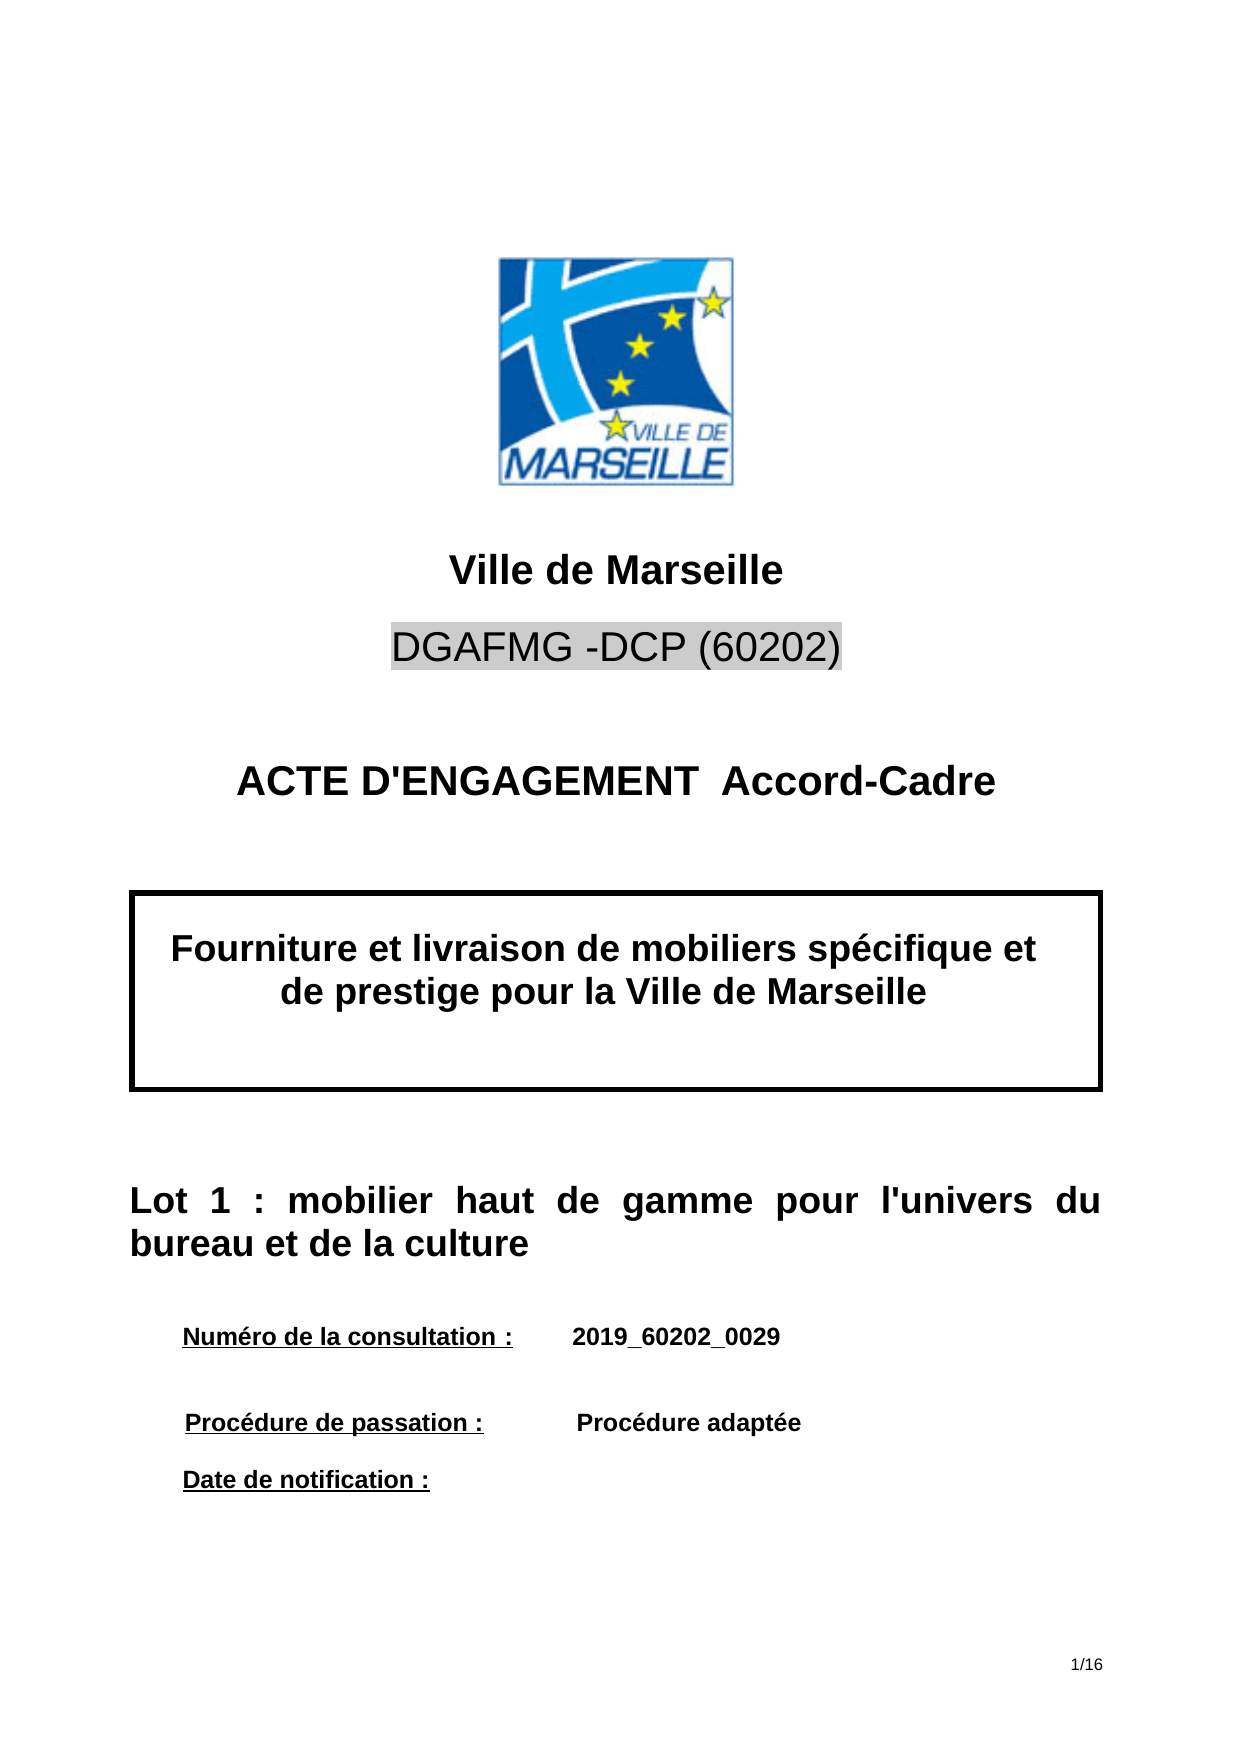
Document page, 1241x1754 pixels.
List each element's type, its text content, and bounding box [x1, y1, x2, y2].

text ACTE D'ENGAGEMENT Accord-Cadre [129, 756, 1103, 804]
text Date de notification : [182, 1466, 1103, 1494]
text Numéro de la consultation : 2019_60202_0029 [182, 1322, 1103, 1351]
picture [497, 256, 736, 488]
text Procédure de passation : Procédure adaptée [184, 1408, 1103, 1437]
text DGAFMG -DCP (60202) [129, 622, 1103, 670]
text Ville de Marseille [129, 545, 1103, 593]
text Fourniture et livraison de mobiliers spécifique et de prestige pour la Ville de Marseille [135, 919, 1098, 1013]
text Lot 1 : mobilier haut de gamme pour l'univers du bureau et de la culture [129, 1178, 1103, 1264]
